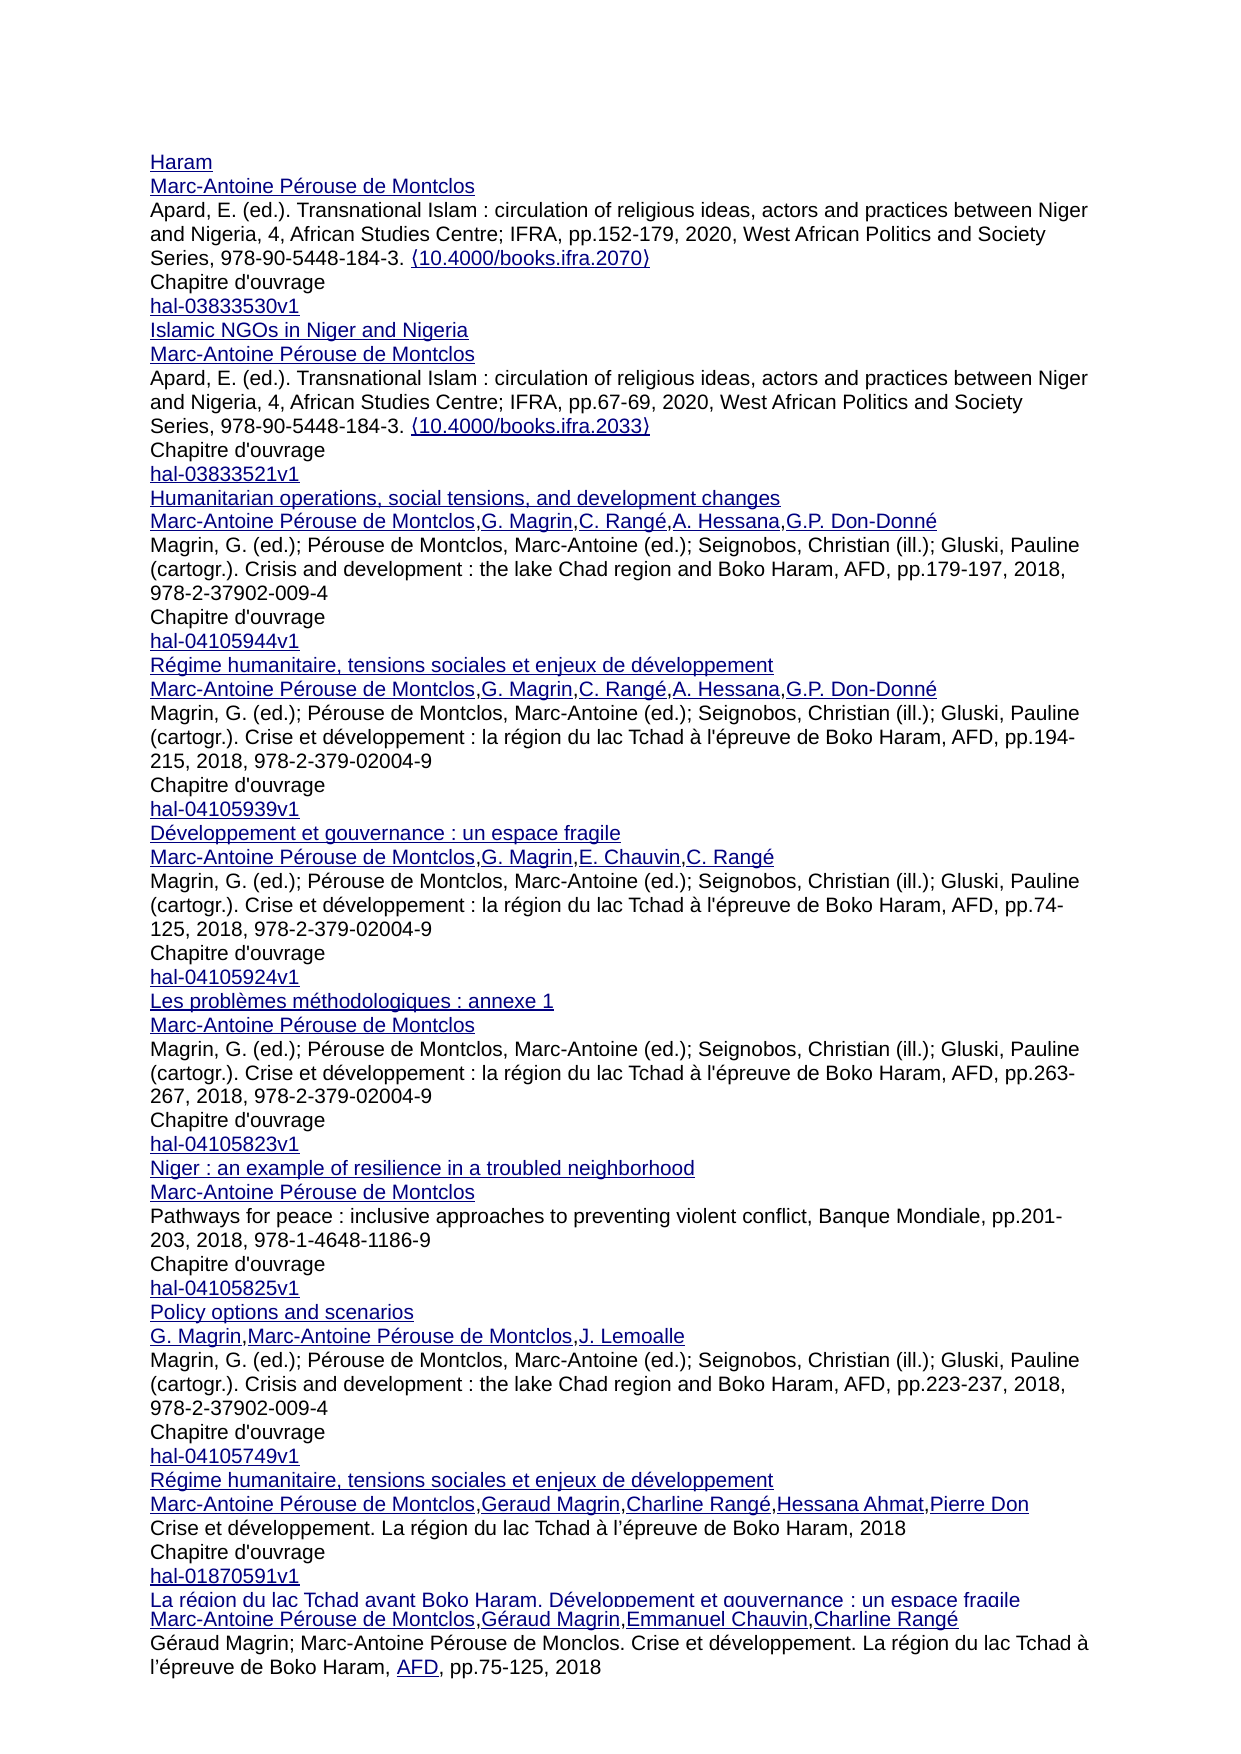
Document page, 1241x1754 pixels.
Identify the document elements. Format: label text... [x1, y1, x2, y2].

table_cell Policy options and scenarios G. Magrin,Marc-Antoine Pérouse de Montclos,J. Lemoalle Magrin, G. (ed.); Pérouse de Montclos, Marc-Antoine (ed.); Seignobos, Christian (ill.); Gluski, Pauline (cartogr.). Crisis and development : the lake Chad region and Boko Haram, AFD, pp.223-237, 2018, 978-2-37902-009-4 Chapitre d'ouvrage hal-04105749v1 [150, 1300, 1090, 1468]
table_cell Islamic NGOs in Niger and Nigeria Marc-Antoine Pérouse de Montclos Apard, E. (ed.). Transnational Islam : circulation of religious ideas, actors and practices between Niger and Nigeria, 4, African Studies Centre; IFRA, pp.67-69, 2020, West African Politics and Society Series, 978-90-5448-184-3. ⟨10.4000/books.ifra.2033⟩ Chapitre d'ouvrage hal-03833521v1 [150, 318, 1090, 485]
table_cell Niger : an example of resilience in a troubled neighborhood Marc-Antoine Pérouse de Montclos Pathways for peace : inclusive approaches to preventing violent conflict, Banque Mondiale, pp.201-203, 2018, 978-1-4648-1186-9 Chapitre d'ouvrage hal-04105825v1 [150, 1156, 1090, 1300]
table_cell Humanitarian operations, social tensions, and development changes Marc-Antoine Pérouse de Montclos,G. Magrin,C. Rangé,A. Hessana,G.P. Don-Donné Magrin, G. (ed.); Pérouse de Montclos, Marc-Antoine (ed.); Seignobos, Christian (ill.); Gluski, Pauline (cartogr.). Crisis and development : the lake Chad region and Boko Haram, AFD, pp.179-197, 2018, 978-2-37902-009-4 Chapitre d'ouvrage hal-04105944v1 [150, 485, 1090, 653]
table_cell The spread of jihadist insurrections in Niger and Nigeria : an analysis based on the case of Boko Haram Marc-Antoine Pérouse de Montclos Apard, E. (ed.). Transnational Islam : circulation of religious ideas, actors and practices between Niger and Nigeria, 4, African Studies Centre; IFRA, pp.152-179, 2020, West African Politics and Society Series, 978-90-5448-184-3. ⟨10.4000/books.ifra.2070⟩ Chapitre d'ouvrage hal-03833530v1 [150, 150, 1090, 318]
table_cell La région du lac Tchad avant Boko Haram. Développement et gouvernance : un espace fragile Marc-Antoine Pérouse de Montclos,Géraud Magrin,Emmanuel Chauvin,Charline Rangé Géraud Magrin; Marc-Antoine Pérouse de Monclos. Crise et développement. La région du lac Tchad à l’épreuve de Boko Haram, AFD, pp.75-125, 2018 [150, 1588, 1090, 1679]
table_cell Régime humanitaire, tensions sociales et enjeux de développement Marc-Antoine Pérouse de Montclos,Geraud Magrin,Charline Rangé,Hessana Ahmat,Pierre Don Crise et développement. La région du lac Tchad à l’épreuve de Boko Haram, 2018 Chapitre d'ouvrage hal-01870591v1 [150, 1468, 1090, 1587]
table_cell Régime humanitaire, tensions sociales et enjeux de développement Marc-Antoine Pérouse de Montclos,G. Magrin,C. Rangé,A. Hessana,G.P. Don-Donné Magrin, G. (ed.); Pérouse de Montclos, Marc-Antoine (ed.); Seignobos, Christian (ill.); Gluski, Pauline (cartogr.). Crise et développement : la région du lac Tchad à l'épreuve de Boko Haram, AFD, pp.194-215, 2018, 978-2-379-02004-9 Chapitre d'ouvrage hal-04105939v1 [150, 653, 1090, 821]
table_cell Les problèmes méthodologiques : annexe 1 Marc-Antoine Pérouse de Montclos Magrin, G. (ed.); Pérouse de Montclos, Marc-Antoine (ed.); Seignobos, Christian (ill.); Gluski, Pauline (cartogr.). Crise et développement : la région du lac Tchad à l'épreuve de Boko Haram, AFD, pp.263-267, 2018, 978-2-379-02004-9 Chapitre d'ouvrage hal-04105823v1 [150, 989, 1090, 1156]
table_cell Développement et gouvernance : un espace fragile Marc-Antoine Pérouse de Montclos,G. Magrin,E. Chauvin,C. Rangé Magrin, G. (ed.); Pérouse de Montclos, Marc-Antoine (ed.); Seignobos, Christian (ill.); Gluski, Pauline (cartogr.). Crise et développement : la région du lac Tchad à l'épreuve de Boko Haram, AFD, pp.74-125, 2018, 978-2-379-02004-9 Chapitre d'ouvrage hal-04105924v1 [150, 821, 1090, 988]
